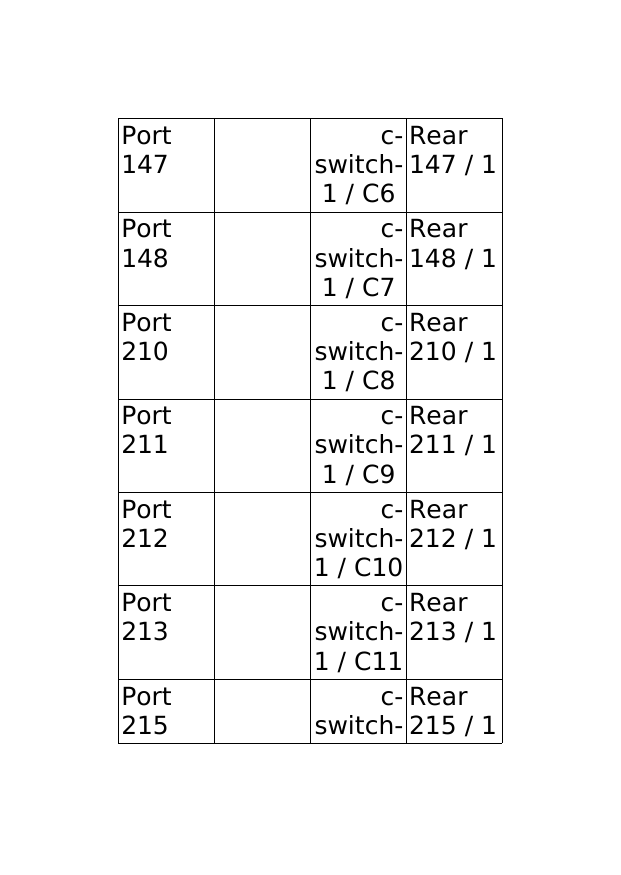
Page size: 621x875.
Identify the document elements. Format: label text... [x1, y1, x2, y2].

table_cell [215, 400, 310, 492]
table_cell Port 148 [119, 213, 214, 305]
table_cell Port 213 [119, 586, 214, 679]
table_cell Rear 147 / 1 [407, 119, 502, 212]
table_cell Rear 212 / 1 [407, 493, 502, 585]
table_cell c-switch-1 / C7 [311, 213, 406, 305]
table_cell [215, 493, 310, 585]
table_cell c-switch-1 / C9 [311, 400, 406, 492]
table_cell Rear 213 / 1 [407, 586, 502, 679]
table_cell Port 215 [119, 680, 214, 743]
table_cell c-switch-1 / C11 [311, 586, 406, 679]
table_cell Port 212 [119, 493, 214, 585]
table_cell c-switch- [311, 680, 406, 743]
table_cell Rear 215 / 1 [407, 680, 502, 743]
table_cell Rear 210 / 1 [407, 306, 502, 398]
table_cell c-switch-1 / C8 [311, 306, 406, 398]
table_cell Port 211 [119, 400, 214, 492]
table_cell [215, 586, 310, 679]
table_cell [215, 306, 310, 398]
table_cell Port 210 [119, 306, 214, 398]
table_cell Rear 148 / 1 [407, 213, 502, 305]
table_cell [215, 213, 310, 305]
table_cell Port 147 [119, 119, 214, 212]
table_cell c-switch-1 / C10 [311, 493, 406, 585]
table_cell [215, 119, 310, 212]
table_cell Rear 211 / 1 [407, 400, 502, 492]
table_cell c-switch-1 / C6 [311, 119, 406, 212]
table_cell [215, 680, 310, 743]
